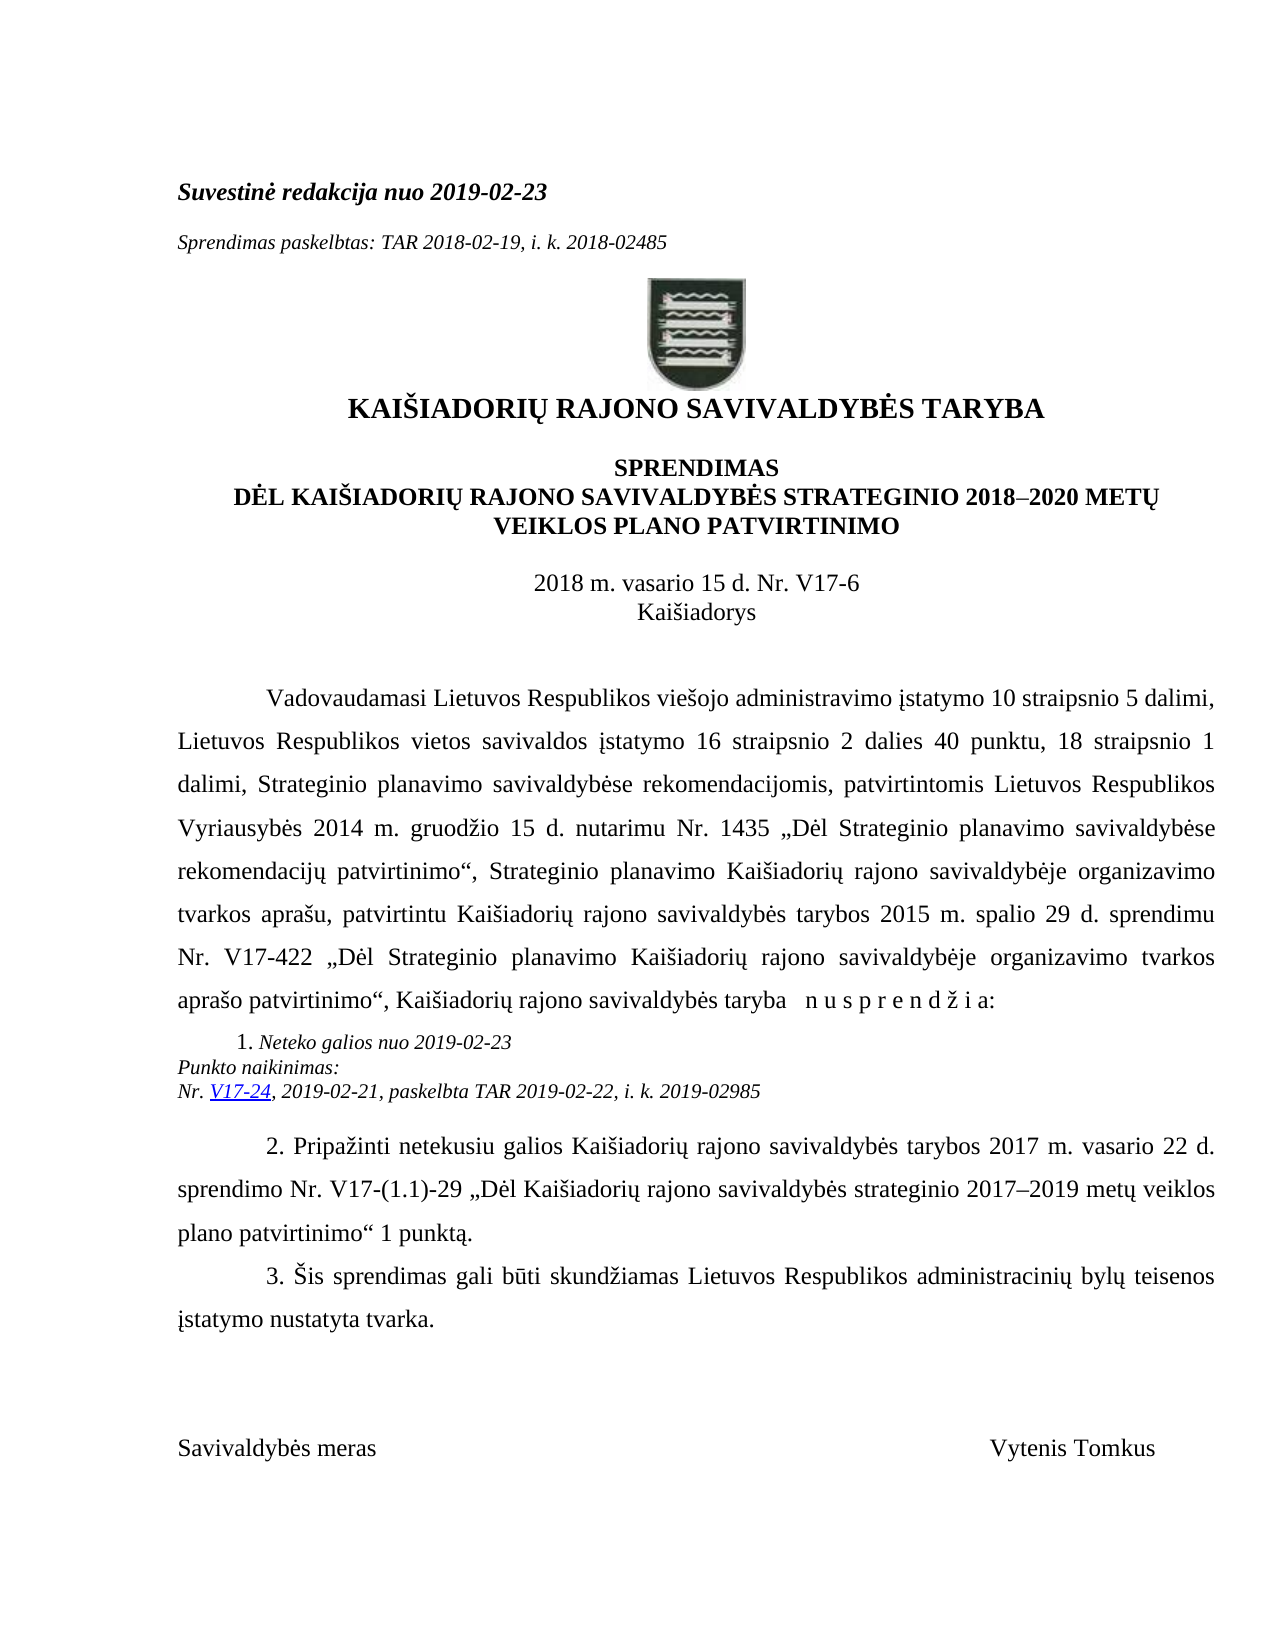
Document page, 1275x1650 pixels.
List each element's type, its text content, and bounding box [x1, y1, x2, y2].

text SPRENDIMAS [177, 453, 1216, 482]
text 3. Šis sprendimas gali būti skundžiamas Lietuvos Respublikos administracinių bylų teisenos įstatymo nustatyta tvarka. [177, 1261, 1216, 1333]
text Nr. V17-24, 2019-02-21, paskelbta TAR 2019-02-22, i. k. 2019-02985 [177, 1079, 1216, 1103]
text Savivaldybės meras Vytenis Tomkus [177, 1433, 1254, 1462]
text Vadovaudamasi Lietuvos Respublikos viešojo administravimo įstatymo 10 straipsnio 5 dalimi, Lietuvos Respublikos vietos savivaldos įstatymo 16 straipsnio 2 dalies 40 punktu, 18 straipsnio 1 dalimi, Strateginio planavimo savivaldybėse rekomendacijomis, patvirtintomis Lietuvos Respublikos Vyriausybės 2014 m. gruodžio 15 d. nutarimu Nr. 1435 „Dėl Strateginio planavimo savivaldybėse rekomendacijų patvirtinimo“, Strateginio planavimo Kaišiadorių rajono savivaldybėje organizavimo tvarkos aprašu, patvirtintu Kaišiadorių rajono savivaldybės tarybos 2015 m. spalio 29 d. sprendimu Nr. V17-422 „Dėl Strateginio planavimo Kaišiadorių rajono savivaldybėje organizavimo tvarkos aprašo patvirtinimo“, Kaišiadorių rajono savivaldybės taryba n u s p r e n d ž i a: [177, 683, 1216, 1014]
text Punkto naikinimas: [177, 1054, 1216, 1079]
text Suvestinė redakcija nuo 2019-02-23 [177, 177, 1216, 206]
text DĖL KAIŠIADORIŲ RAJONO SAVIVALDYBĖS STRATEGINIO 2018–2020 METŲ VEIKLOS PLANO PATVIRTINIMO [177, 482, 1216, 539]
text 2018 m. vasario 15 d. Nr. V17-6 [177, 568, 1216, 597]
text KAIŠIADORIŲ RAJONO SAVIVALDYBĖS TARYBA [177, 391, 1216, 424]
text Kaišiadorys [177, 597, 1216, 626]
text 1. Neteko galios nuo 2019-02-23 [177, 1028, 1216, 1054]
text Sprendimas paskelbtas: TAR 2018-02-19, i. k. 2018-02485 [177, 230, 1216, 254]
text 2. Pripažinti netekusiu galios Kaišiadorių rajono savivaldybės tarybos 2017 m. vasario 22 d. sprendimo Nr. V17-(1.1)-29 „Dėl Kaišiadorių rajono savivaldybės strateginio 2017–2019 metų veiklos plano patvirtinimo“ 1 punktą. [177, 1131, 1216, 1246]
